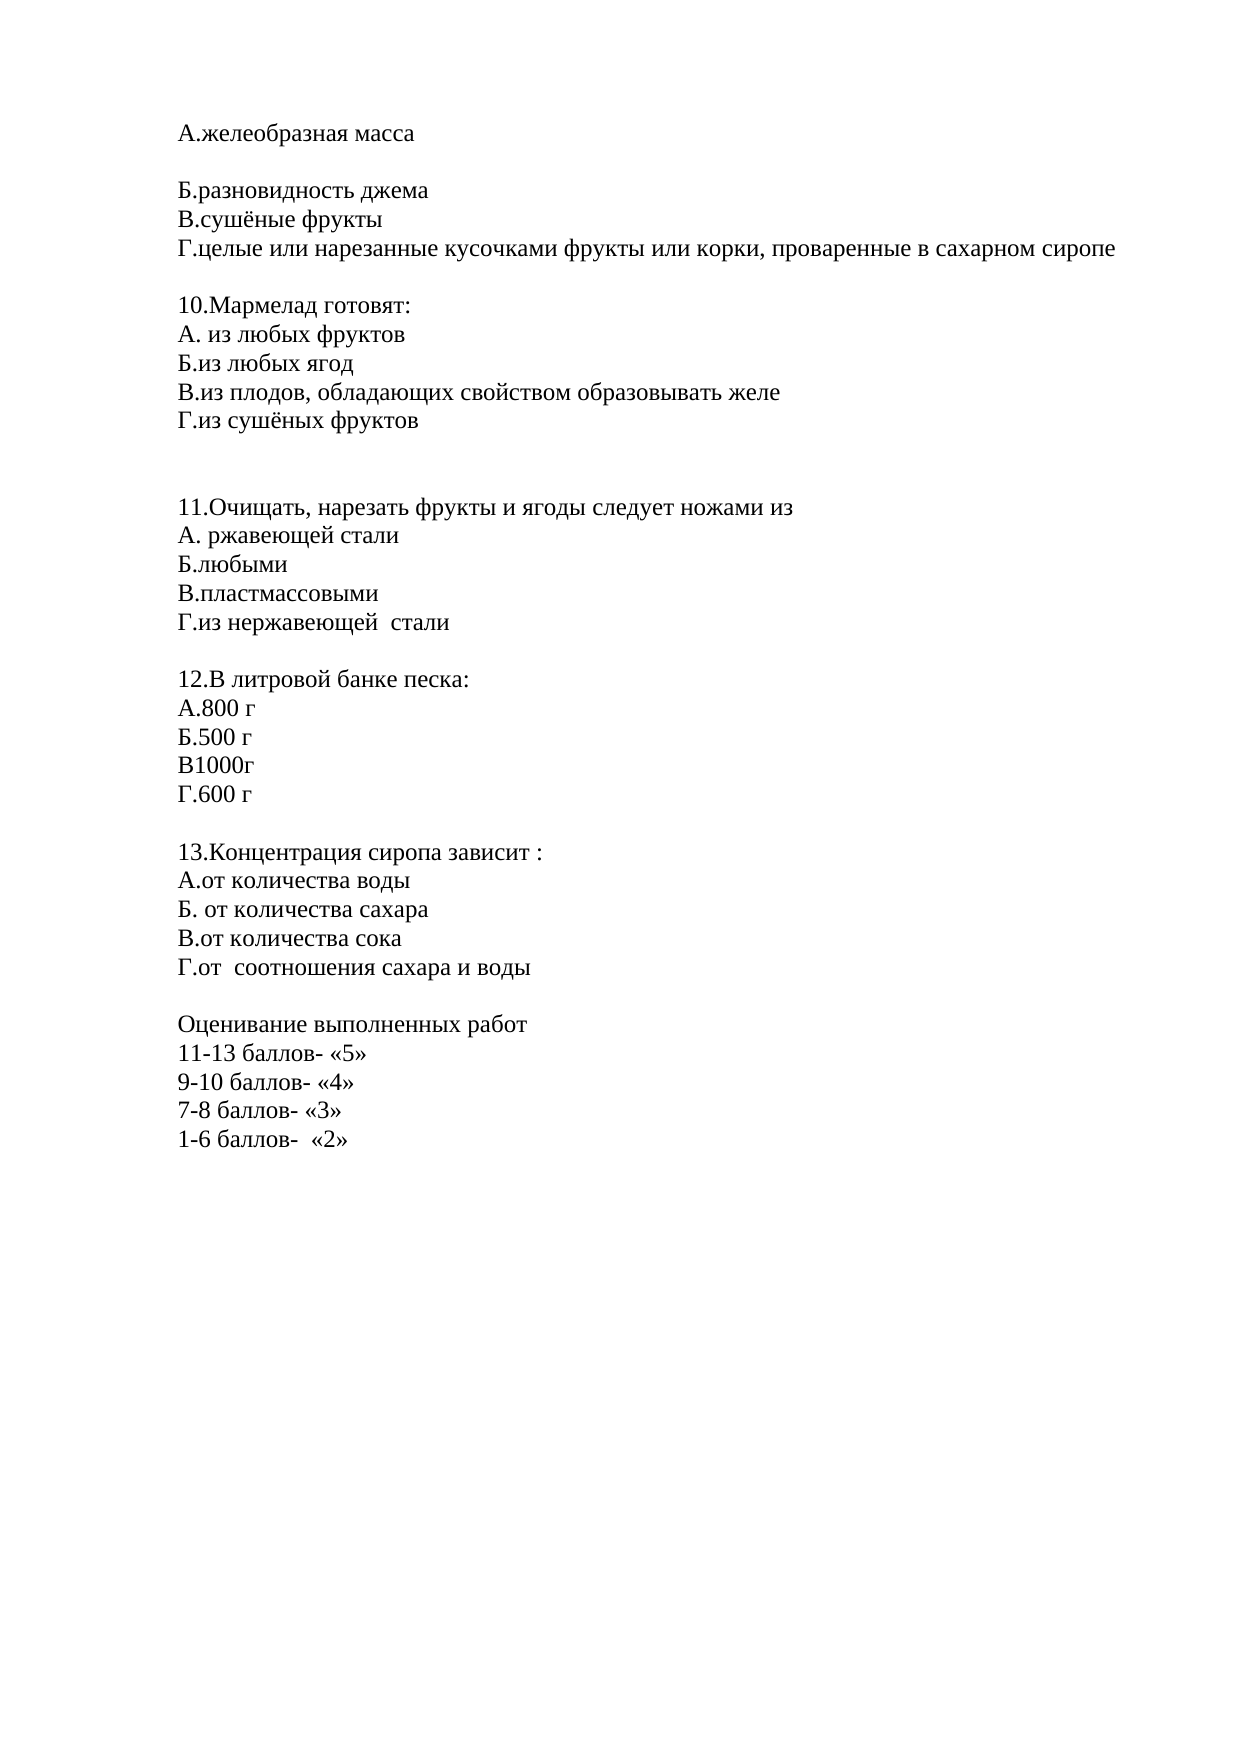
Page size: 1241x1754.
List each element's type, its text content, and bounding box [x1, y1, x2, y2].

text Г.от соотношения сахара и воды [177, 952, 1152, 981]
text 10.Мармелад готовят: [177, 291, 1152, 319]
text 9-10 баллов- «4» [177, 1067, 1152, 1096]
text В1000г [177, 751, 1152, 779]
text А.800 г [177, 693, 1152, 722]
text 7-8 баллов- «3» [177, 1096, 1152, 1124]
text В.пластмассовыми [177, 578, 1152, 607]
text 11-13 баллов- «5» [177, 1038, 1152, 1067]
text Б.разновидность джема [177, 176, 1152, 204]
text А.желеобразная масса [177, 118, 1152, 147]
text 1-6 баллов- «2» [177, 1124, 1152, 1153]
text Г.из нержавеющей стали [177, 607, 1152, 636]
text В.из плодов, обладающих свойством образовывать желе [177, 377, 1152, 406]
text А. ржавеющей стали [177, 521, 1152, 549]
text Б.из любых ягод [177, 348, 1152, 377]
text Г.600 г [177, 779, 1152, 808]
text В.сушёные фрукты [177, 204, 1152, 233]
text Г.целые или нарезанные кусочками фрукты или корки, проваренные в сахарном сиропе [177, 233, 1152, 262]
text А. из любых фруктов [177, 319, 1152, 348]
text 11.Очищать, нарезать фрукты и ягоды следует ножами из [177, 492, 1152, 521]
text 12.В литровой банке песка: [177, 664, 1152, 693]
text В.от количества сока [177, 923, 1152, 952]
text 13.Концентрация сиропа зависит : [177, 837, 1152, 866]
text Г.из сушёных фруктов [177, 406, 1152, 434]
text Б.любыми [177, 549, 1152, 578]
text А.от количества воды [177, 866, 1152, 894]
text Б.500 г [177, 722, 1152, 751]
text Б. от количества сахара [177, 894, 1152, 923]
text Оценивание выполненных работ [177, 1009, 1152, 1038]
